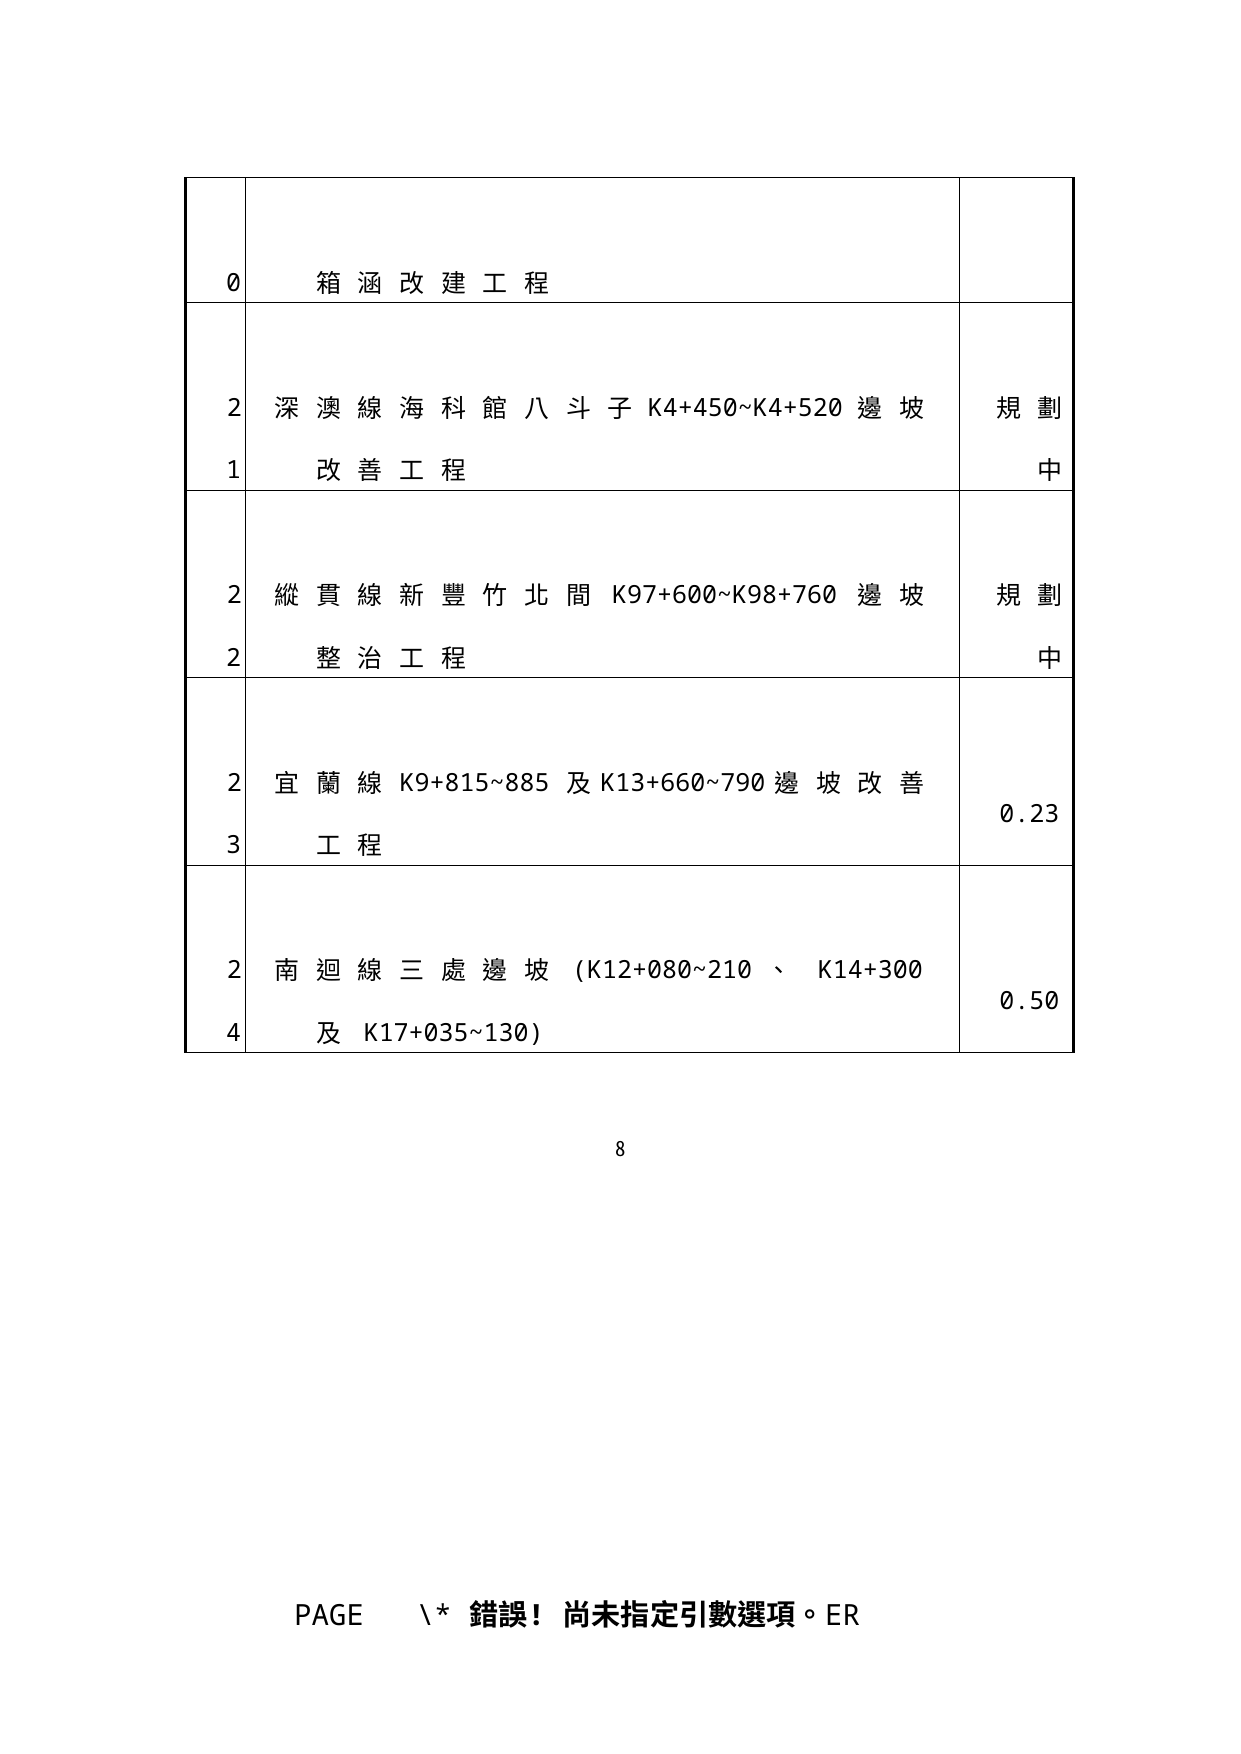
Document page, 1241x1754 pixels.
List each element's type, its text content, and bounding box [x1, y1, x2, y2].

table_cell 21 [187, 303, 245, 490]
table_cell [960, 178, 1072, 302]
table_cell 南迴線三處邊坡(K12+080~210、K14+300及K17+035~130) [246, 866, 959, 1052]
table_cell 宜蘭線K9+815~885及K13+660~790邊坡改善工程 [246, 678, 959, 865]
table_cell 23 [187, 678, 245, 865]
table_cell 規劃中 [960, 491, 1072, 677]
table_cell 規劃中 [960, 303, 1072, 490]
table_cell 22 [187, 491, 245, 677]
table_cell 深澳線海科館八斗子K4+450~K4+520邊坡改善工程 [246, 303, 959, 490]
table_cell 縱貫線新豐竹北間K97+600~K98+760邊坡整治工程 [246, 491, 959, 677]
table_cell 0 [187, 178, 245, 302]
table_cell 0.23 [960, 678, 1072, 865]
table_cell 0.50 [960, 866, 1072, 1052]
table_cell 24 [187, 866, 245, 1052]
table_cell 箱涵改建工程 [246, 178, 959, 302]
